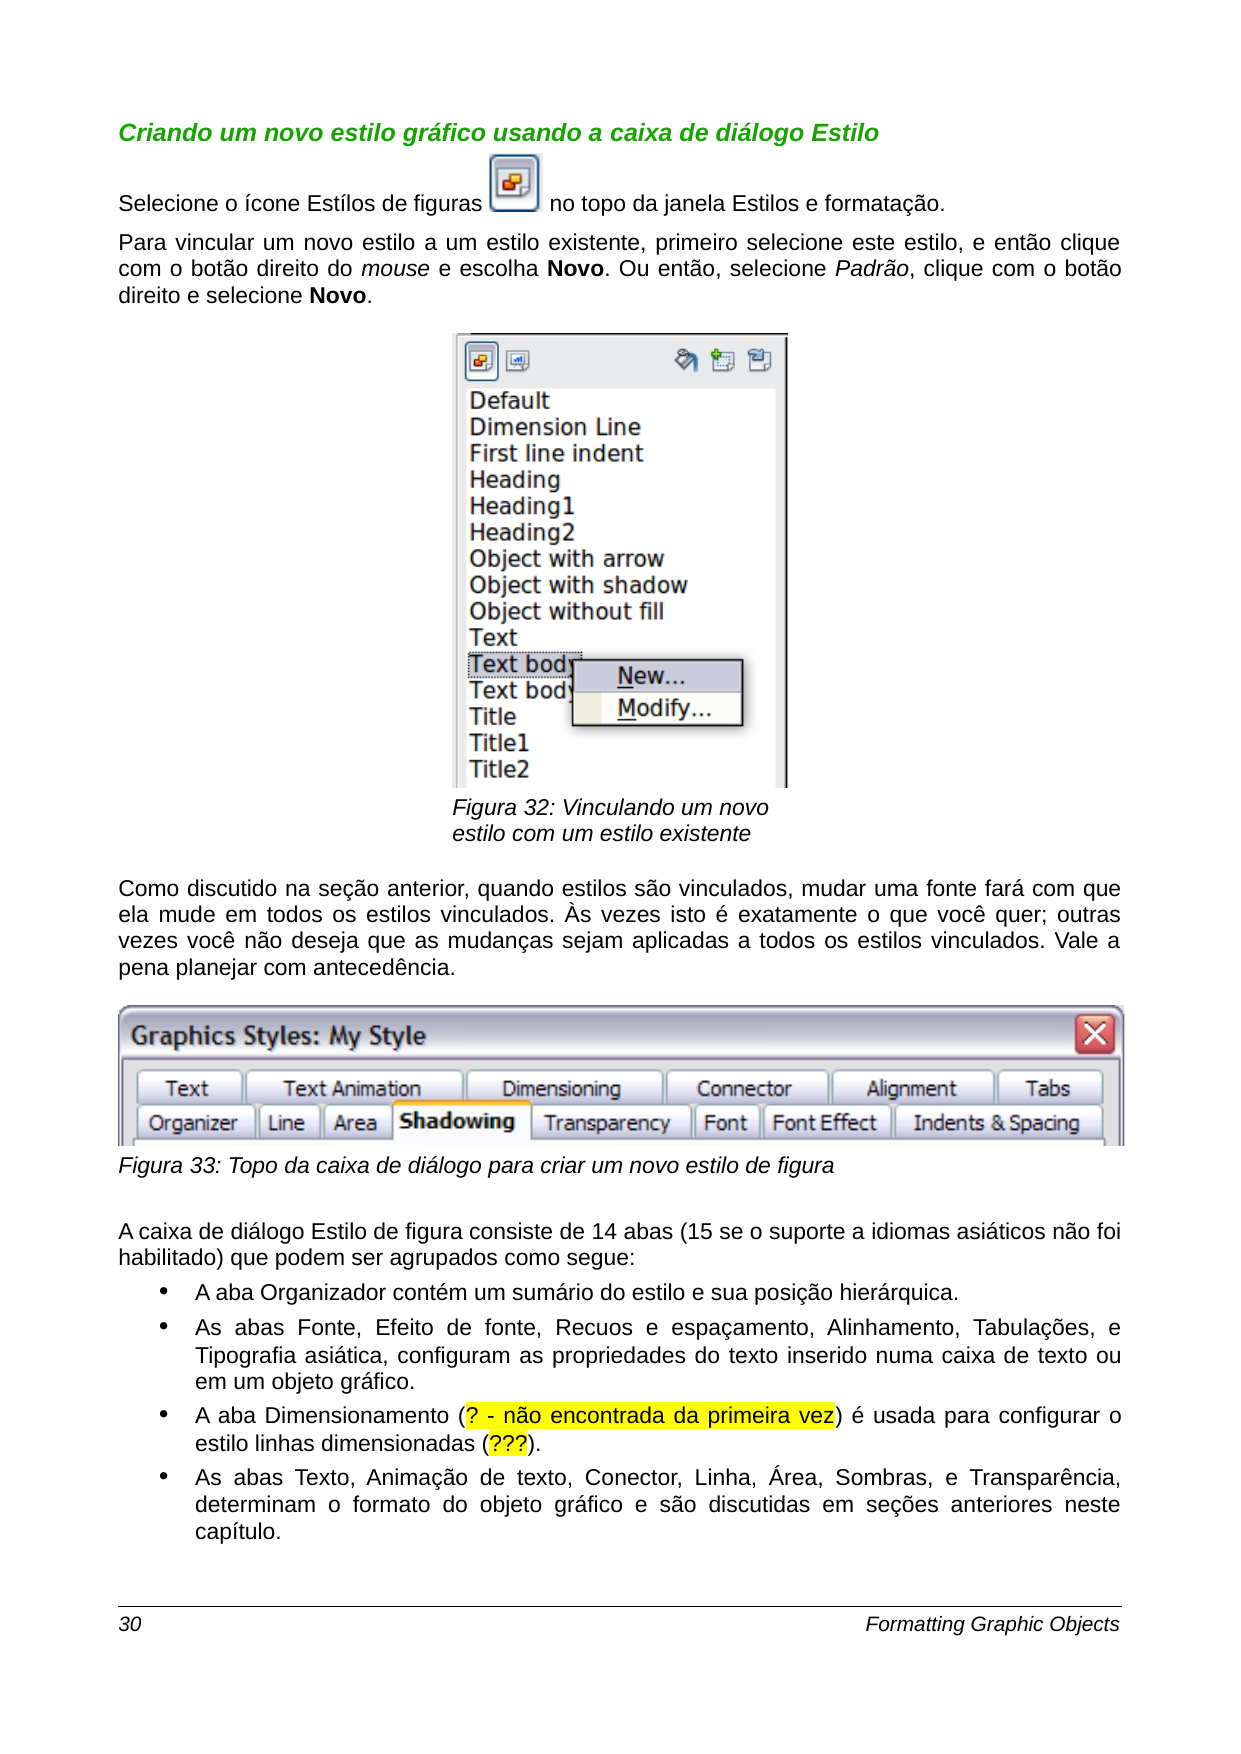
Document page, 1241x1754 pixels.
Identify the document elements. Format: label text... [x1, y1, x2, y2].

text Figura 33: Topo da caixa de diálogo para criar um novo estilo de figura [118, 1152, 1124, 1178]
list A aba Dimensionamento (? - não encontrada da primeira vez) é usada para configurar o estilo linhas dimensionadas (???). [156, 1401, 1122, 1456]
text Como discutido na seção anterior, quando estilos são vinculados, mudar uma fonte fará com que ela mude em todos os estilos vinculados. Às vezes isto é exatamente o que você quer; outras vezes você não deseja que as mudanças sejam aplicadas a todos os estilos vinculados. Vale a pena planejar com antecedência. [118, 875, 1122, 980]
picture [452, 333, 789, 788]
text Para vincular um novo estilo a um estilo existente, primeiro selecione este estilo, e então clique com o botão direito do mouse e escolha Novo. Ou então, selecione Padrão, clique com o botão direito e selecione Novo. [118, 229, 1122, 308]
picture [118, 1005, 1125, 1146]
picture [488, 153, 543, 212]
list A caixa de diálogo Estilo de figura consiste de 14 abas (15 se o suporte a idiomas asiáticos não foi habilitado) que podem ser agrupados como segue: [118, 1218, 1122, 1271]
subtitle Criando um novo estilo gráfico usando a caixa de diálogo Estilo [118, 118, 1122, 147]
list A aba Organizador contém um sumário do estilo e sua posição hierárquica. [156, 1277, 1122, 1306]
text Selecione o ícone Estílos de figuras no topo da janela Estilos e formatação. [118, 153, 1122, 217]
list As abas Fonte, Efeito de fonte, Recuos e espaçamento, Alinhamento, Tabulações, e Tipografia asiática, configuram as propriedades do texto inserido numa caixa de texto ou em um objeto gráfico. [156, 1312, 1122, 1394]
list As abas Texto, Animação de texto, Conector, Linha, Área, Sombras, e Transparência, determinam o formato do objeto gráfico e são discutidas em seções anteriores neste capítulo. [156, 1462, 1122, 1544]
text Figura 32: Vinculando um novo estilo com um estilo existente [452, 794, 788, 846]
